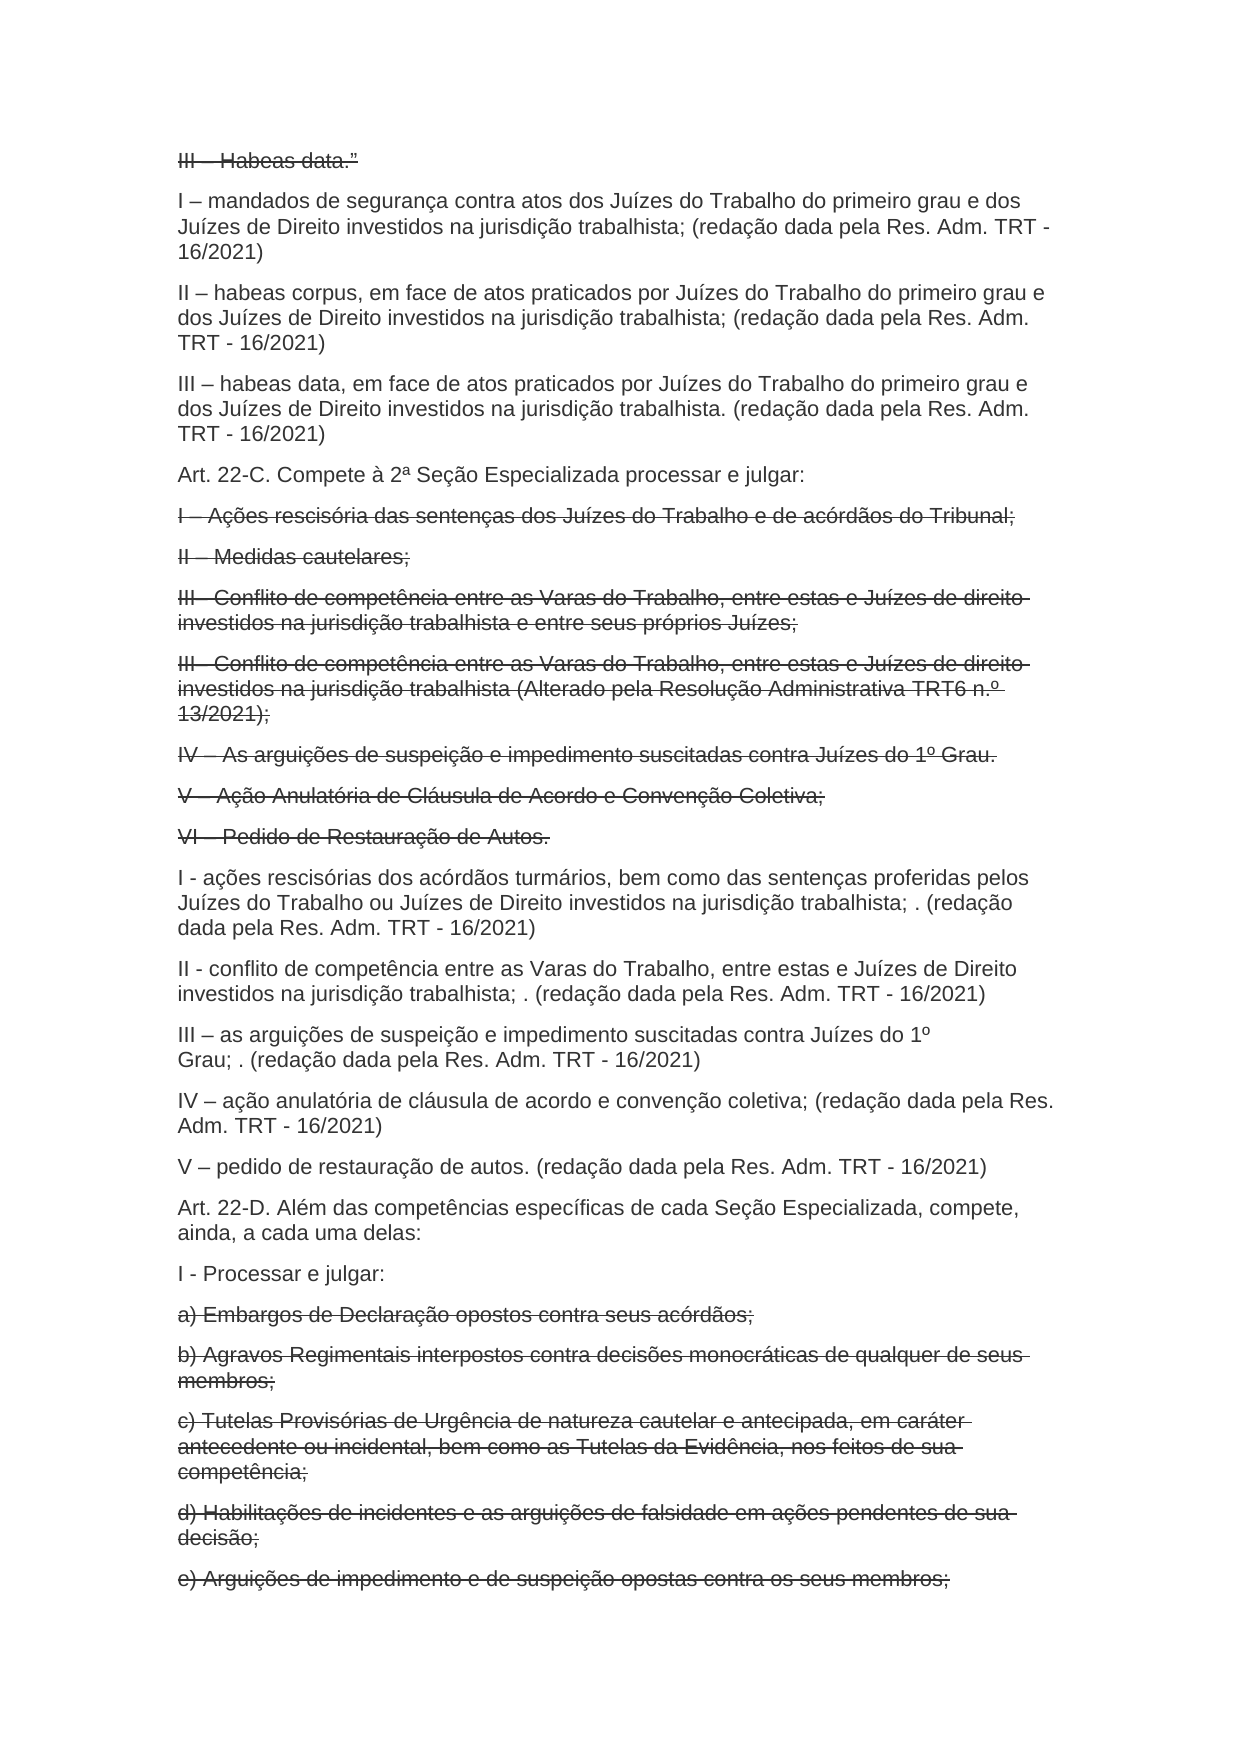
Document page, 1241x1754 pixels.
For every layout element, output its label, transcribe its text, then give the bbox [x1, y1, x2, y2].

text II - conflito de competência entre as Varas do Trabalho, entre estas e Juízes de Direito investidos na jurisdição trabalhista; . (redação dada pela Res. Adm. TRT - 16/2021) [177, 956, 1063, 1006]
text e) Arguições de impedimento e de suspeição opostas contra os seus membros; [177, 1566, 1063, 1591]
text Art. 22-C. Compete à 2ª Seção Especializada processar e julgar: [177, 462, 1063, 487]
text IV – ação anulatória de cláusula de acordo e convenção coletiva; (redação dada pela Res. Adm. TRT - 16/2021) [177, 1088, 1063, 1138]
text b) Agravos Regimentais interpostos contra decisões monocráticas de qualquer de seus membros; [177, 1342, 1063, 1393]
text II – habeas corpus, em face de atos praticados por Juízes do Trabalho do primeiro grau e dos Juízes de Direito investidos na jurisdição trabalhista; (redação dada pela Res. Adm. TRT - 16/2021) [177, 280, 1063, 355]
text III – Habeas data.” [177, 148, 1063, 173]
text III – as arguições de suspeição e impedimento suscitadas contra Juízes do 1º Grau; . (redação dada pela Res. Adm. TRT - 16/2021) [177, 1022, 1063, 1072]
text I - Processar e julgar: [177, 1261, 1063, 1286]
text d) Habilitações de incidentes e as arguições de falsidade em ações pendentes de sua decisão; [177, 1500, 1063, 1550]
text Art. 22-D. Além das competências específicas de cada Seção Especializada, compete, ainda, a cada uma delas: [177, 1195, 1063, 1245]
text IV – As arguições de suspeição e impedimento suscitadas contra Juízes do 1º Grau. [177, 742, 1063, 767]
text I – Ações rescisória das sentenças dos Juízes do Trabalho e de acórdãos do Tribunal; [177, 503, 1063, 528]
text V – pedido de restauração de autos. (redação dada pela Res. Adm. TRT - 16/2021) [177, 1154, 1063, 1179]
text a) Embargos de Declaração opostos contra seus acórdãos; [177, 1302, 1063, 1327]
text III– Conflito de competência entre as Varas do Trabalho, entre estas e Juízes de direito investidos na jurisdição trabalhista e entre seus próprios Juízes; [177, 585, 1063, 635]
text III– Conflito de competência entre as Varas do Trabalho, entre estas e Juízes de direito investidos na jurisdição trabalhista (Alterado pela Resolução Administrativa TRT6 n.º 13/2021); [177, 651, 1063, 726]
text V – Ação Anulatória de Cláusula de Acordo e Convenção Coletiva; [177, 783, 1063, 808]
text VI – Pedido de Restauração de Autos. [177, 824, 1063, 849]
text I – mandados de segurança contra atos dos Juízes do Trabalho do primeiro grau e dos Juízes de Direito investidos na jurisdição trabalhista; (redação dada pela Res. Adm. TRT - 16/2021) [177, 188, 1063, 264]
text I - ações rescisórias dos acórdãos turmários, bem como das sentenças proferidas pelos Juízes do Trabalho ou Juízes de Direito investidos na jurisdição trabalhista; . (redação dada pela Res. Adm. TRT - 16/2021) [177, 864, 1063, 940]
text III – habeas data, em face de atos praticados por Juízes do Trabalho do primeiro grau e dos Juízes de Direito investidos na jurisdição trabalhista. (redação dada pela Res. Adm. TRT - 16/2021) [177, 371, 1063, 447]
text II – Medidas cautelares; [177, 544, 1063, 569]
text c) Tutelas Provisórias de Urgência de natureza cautelar e antecipada, em caráter antecedente ou incidental, bem como as Tutelas da Evidência, nos feitos de sua competência; [177, 1408, 1063, 1484]
